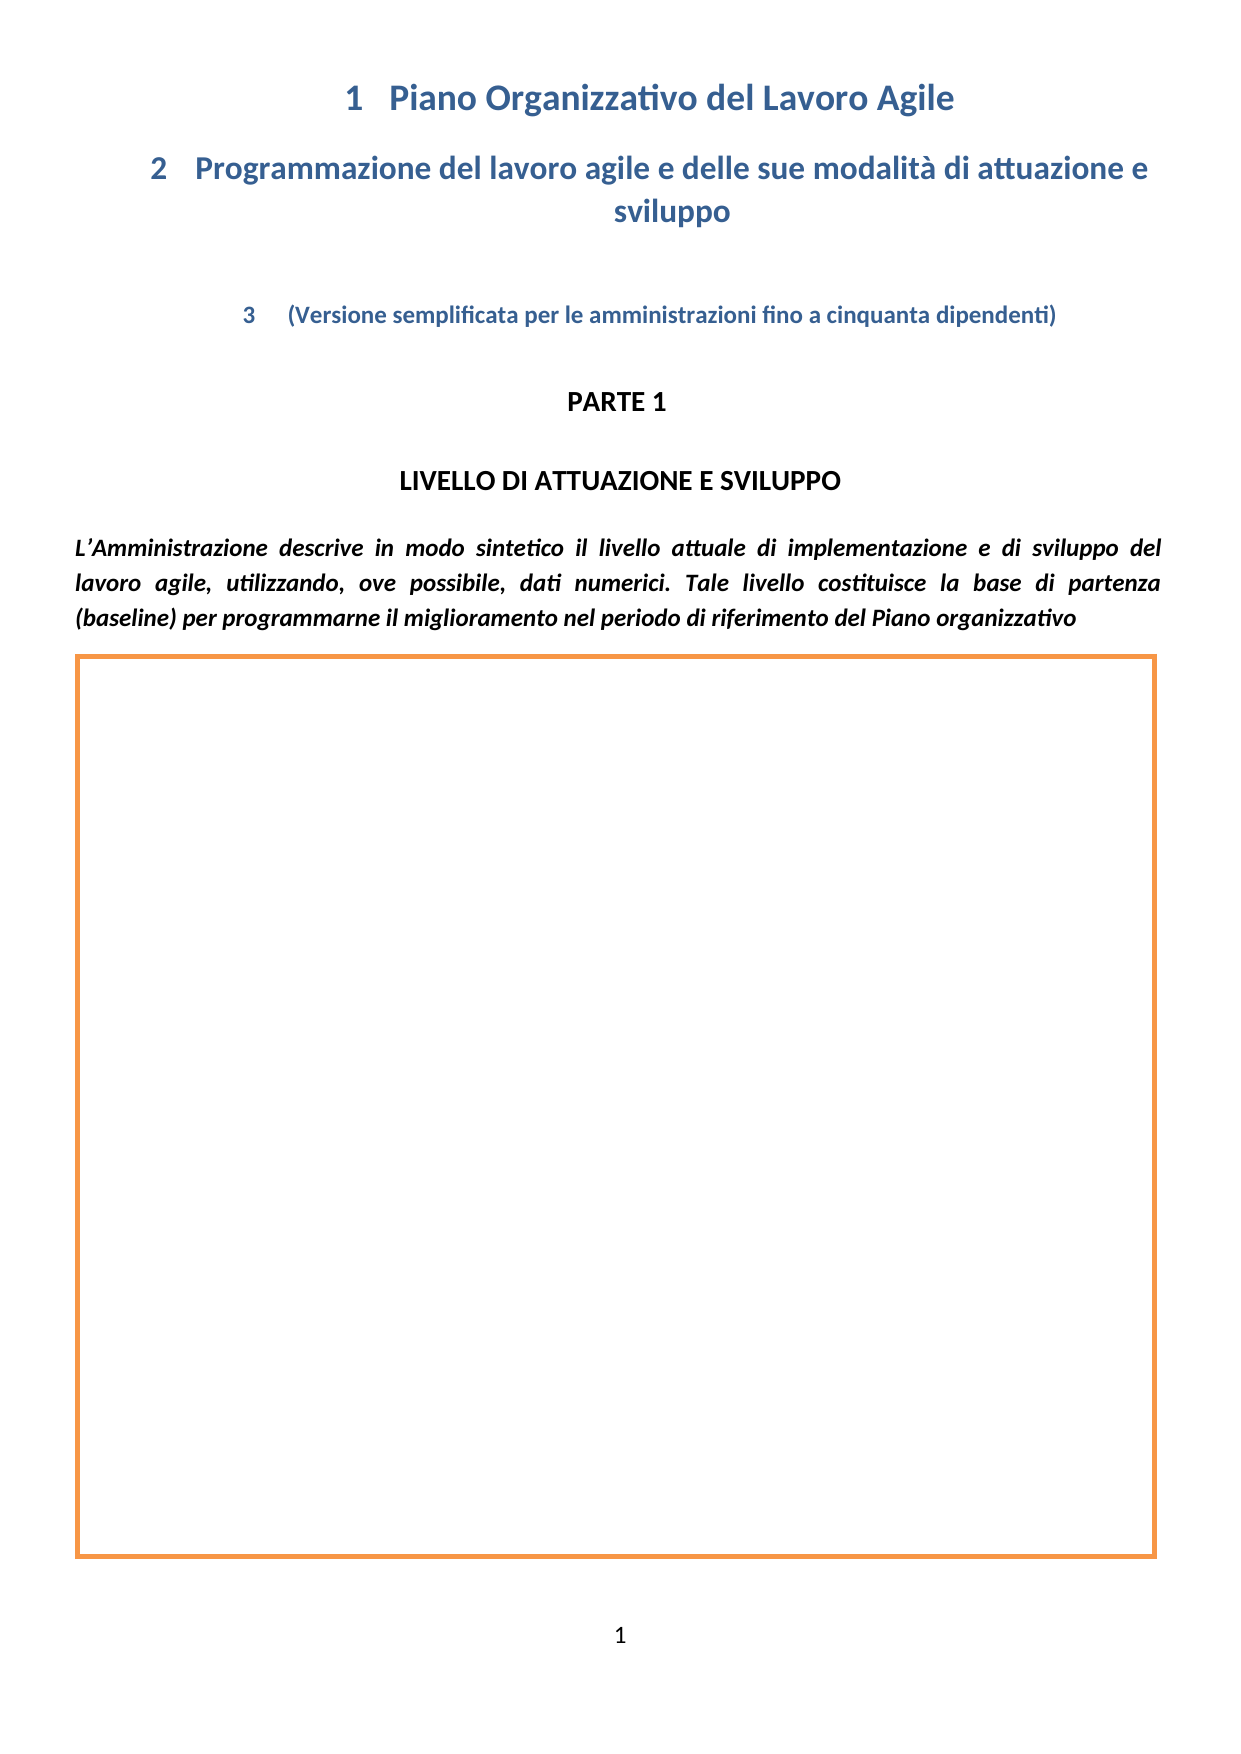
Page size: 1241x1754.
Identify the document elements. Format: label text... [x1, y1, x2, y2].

subtitle Programmazione del lavoro agile e delle sue modalità di attuazione e sviluppo [134, 147, 1165, 230]
subtitle (Versione semplificata per le amministrazioni fino a cinquanta dipendenti) [134, 299, 1165, 329]
text LIVELLO DI ATTUAZIONE E SVILUPPO [75, 462, 1165, 497]
text L’Amministrazione descrive in modo sintetico il livello attuale di implementazione e di sviluppo del lavoro agile, utilizzando, ove possibile, dati numerici. Tale livello costituisce la base di partenza (baseline) per programmarne il miglioramento nel periodo di riferimento del Piano organizzativo [75, 532, 1165, 632]
text PARTE 1 [75, 383, 1165, 419]
subtitle Piano Organizzativo del Lavoro Agile [134, 74, 1165, 119]
